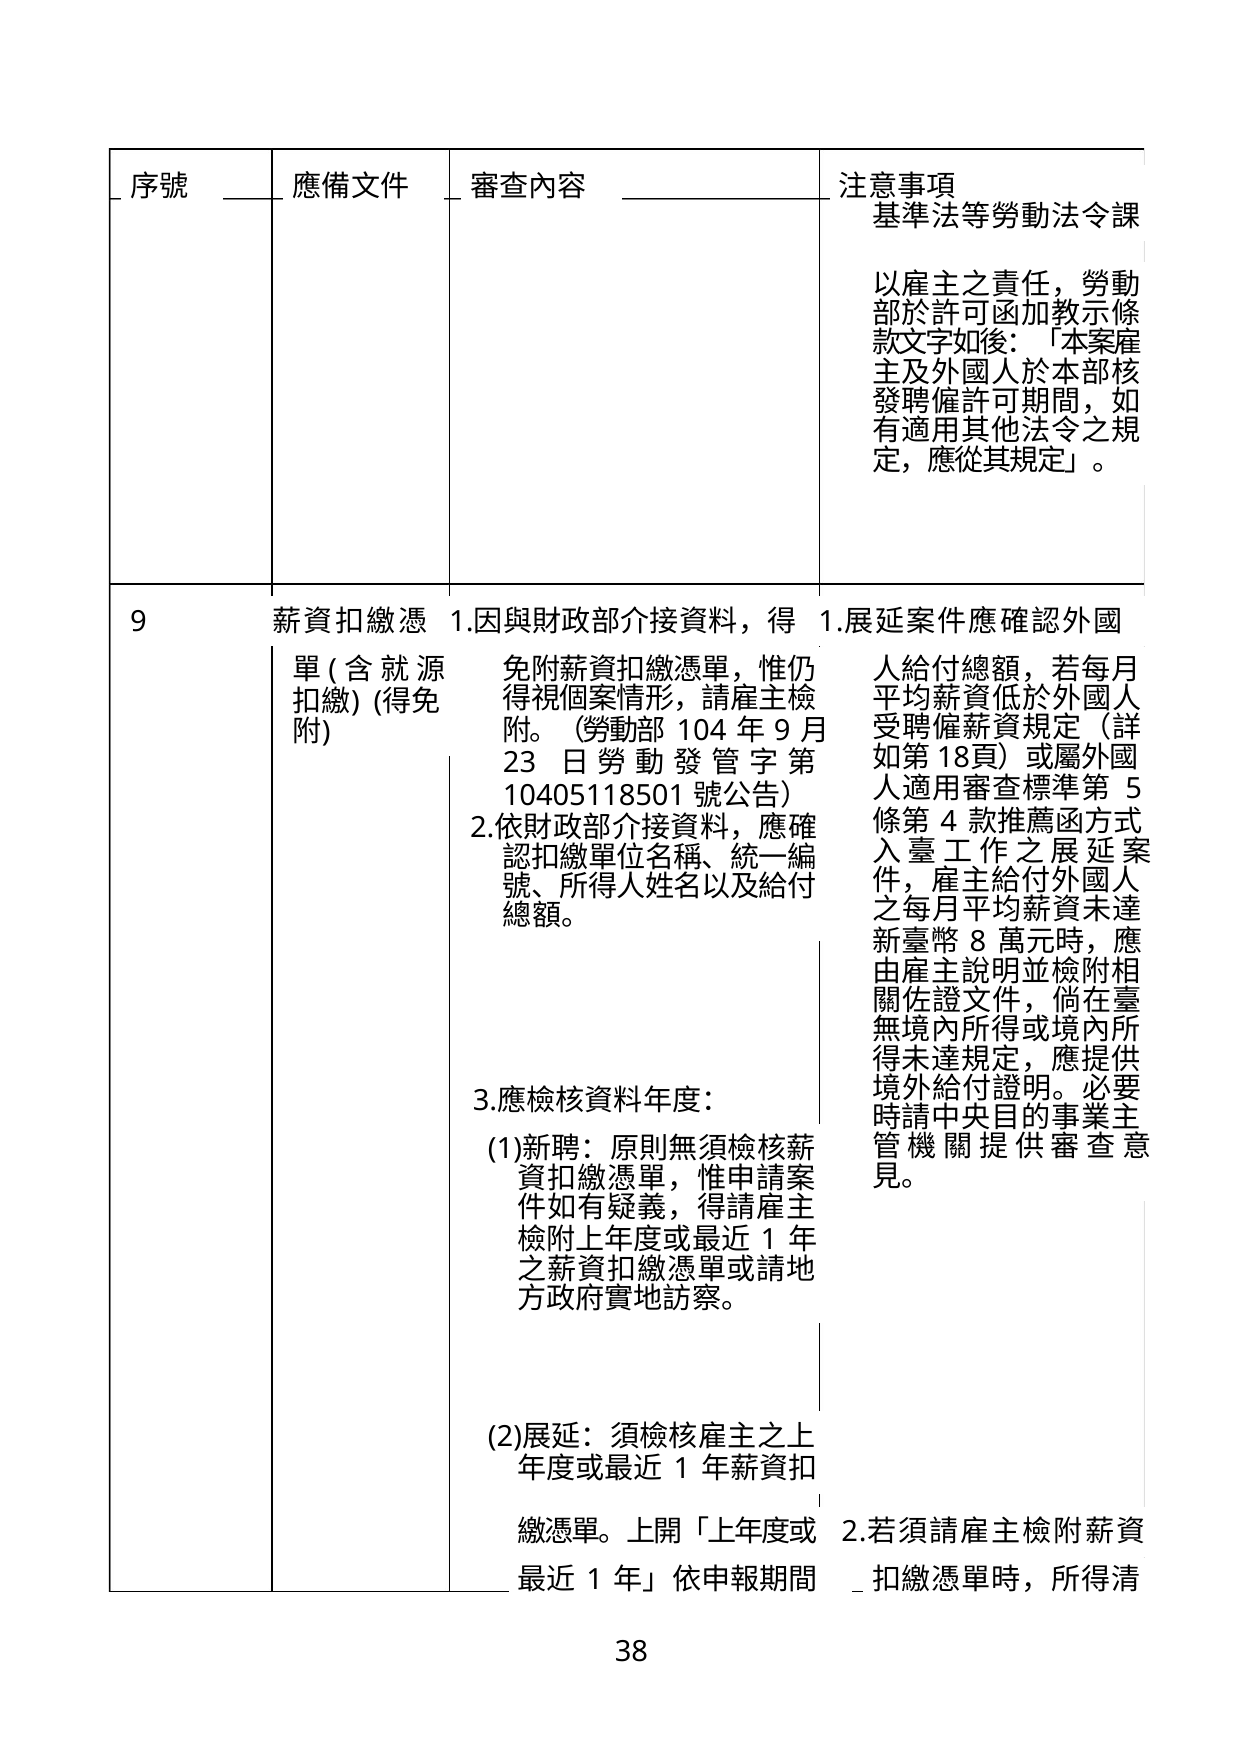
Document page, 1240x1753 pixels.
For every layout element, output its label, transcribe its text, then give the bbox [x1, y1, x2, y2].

picture [852, 1557, 1145, 1592]
text 人適用審查標準第 5 [872, 773, 1167, 805]
text 定，應從其規定」。 [872, 447, 1190, 476]
text 有適用其他法令之規 [872, 417, 1190, 447]
text 3.應檢核資料年度： [473, 1084, 755, 1117]
text 認扣繳單位名稱、統一編 [503, 844, 851, 873]
text 關佐證文件，倘在臺 [872, 987, 1167, 1016]
text 附。（勞動部 104 年 9 月 [503, 714, 851, 747]
text (1)新聘：原則無須檢核薪 [488, 1132, 848, 1165]
text 應備文件 [292, 173, 435, 203]
text 時請中央目的事業主 [872, 1104, 1167, 1133]
text 基準法等勞動法令課 [872, 203, 1169, 232]
text 之每月平均薪資未達 [872, 896, 1167, 926]
text 23 日 勞 動 發 管 字 第 [503, 747, 851, 779]
text 最近 1 年」依申報期間 [517, 1564, 844, 1596]
text 得視個案情形，請雇主檢 [503, 685, 851, 714]
text 發聘僱許可期間，如 [872, 388, 1190, 417]
text 以雇主之責任，勞動 [872, 271, 1190, 300]
text 部於許可函加教示條 [872, 300, 1190, 329]
text 境外給付證明。必要 [872, 1075, 1167, 1104]
text 之薪資扣繳憑單或請地 [517, 1256, 848, 1285]
text 年度或最近 1 年薪資扣 [517, 1452, 848, 1485]
text 人給付總額，若每月 [872, 656, 1167, 685]
text 條第 4 款推薦函方式 [872, 805, 1167, 838]
text 由雇主說明並檢附相 [872, 958, 1167, 987]
text 款文字如後：「本案雇 [872, 329, 1190, 359]
text 序號 [130, 173, 214, 203]
text 審查內容 [470, 173, 613, 203]
text 號、所得人姓名以及給付 [503, 873, 851, 902]
text 9 [130, 608, 171, 637]
text 38 [614, 1635, 670, 1668]
text 繳憑單。上開「上年度或 2.若須請雇主檢附薪資 [517, 1516, 1217, 1548]
text 方政府實地訪察。 [517, 1285, 848, 1314]
text 扣繳) (得免 [292, 686, 461, 718]
text 注意事項 [839, 173, 1169, 203]
picture [108, 148, 1145, 1592]
text 受聘僱薪資規定（詳 [872, 714, 1167, 744]
text (2)展延：須檢核雇主之上 [488, 1420, 848, 1452]
text 10405118501 號公告） [503, 779, 851, 812]
text 件如有疑義，得請雇主 [517, 1194, 848, 1223]
text 附) [292, 718, 461, 747]
text 無境內所得或境內所 [872, 1016, 1167, 1046]
text 入 臺 工 作 之 展 延 案 [872, 838, 1167, 867]
text 檢附上年度或最近 1 年 [517, 1223, 848, 1256]
text 平均薪資低於外國人 [872, 685, 1167, 714]
text 單 ( 含 就 源 [292, 653, 461, 686]
text 新臺幣 8 萬元時，應 [872, 926, 1167, 958]
text 總額。 [503, 902, 851, 932]
text 件，雇主給付外國人 [872, 867, 1167, 896]
text 見。 [872, 1163, 1167, 1192]
text 得未達規定，應提供 [872, 1046, 1167, 1075]
text 如第 18頁）或屬外國 [872, 744, 1167, 773]
text 2.依財政部介接資料，應確 [470, 812, 851, 844]
text 免附薪資扣繳憑單，惟仍 [503, 656, 851, 685]
text 扣繳憑單時，所得清 [872, 1566, 1167, 1596]
text 資扣繳憑單，惟申請案 [517, 1165, 848, 1194]
text 主及外國人於本部核 [872, 359, 1190, 388]
text 薪資扣繳憑 1.因與財政部介接資料，得 1.展延案件應確認外國 [272, 605, 1231, 638]
text 管 機 關 提 供 審 查 意 [872, 1133, 1167, 1163]
